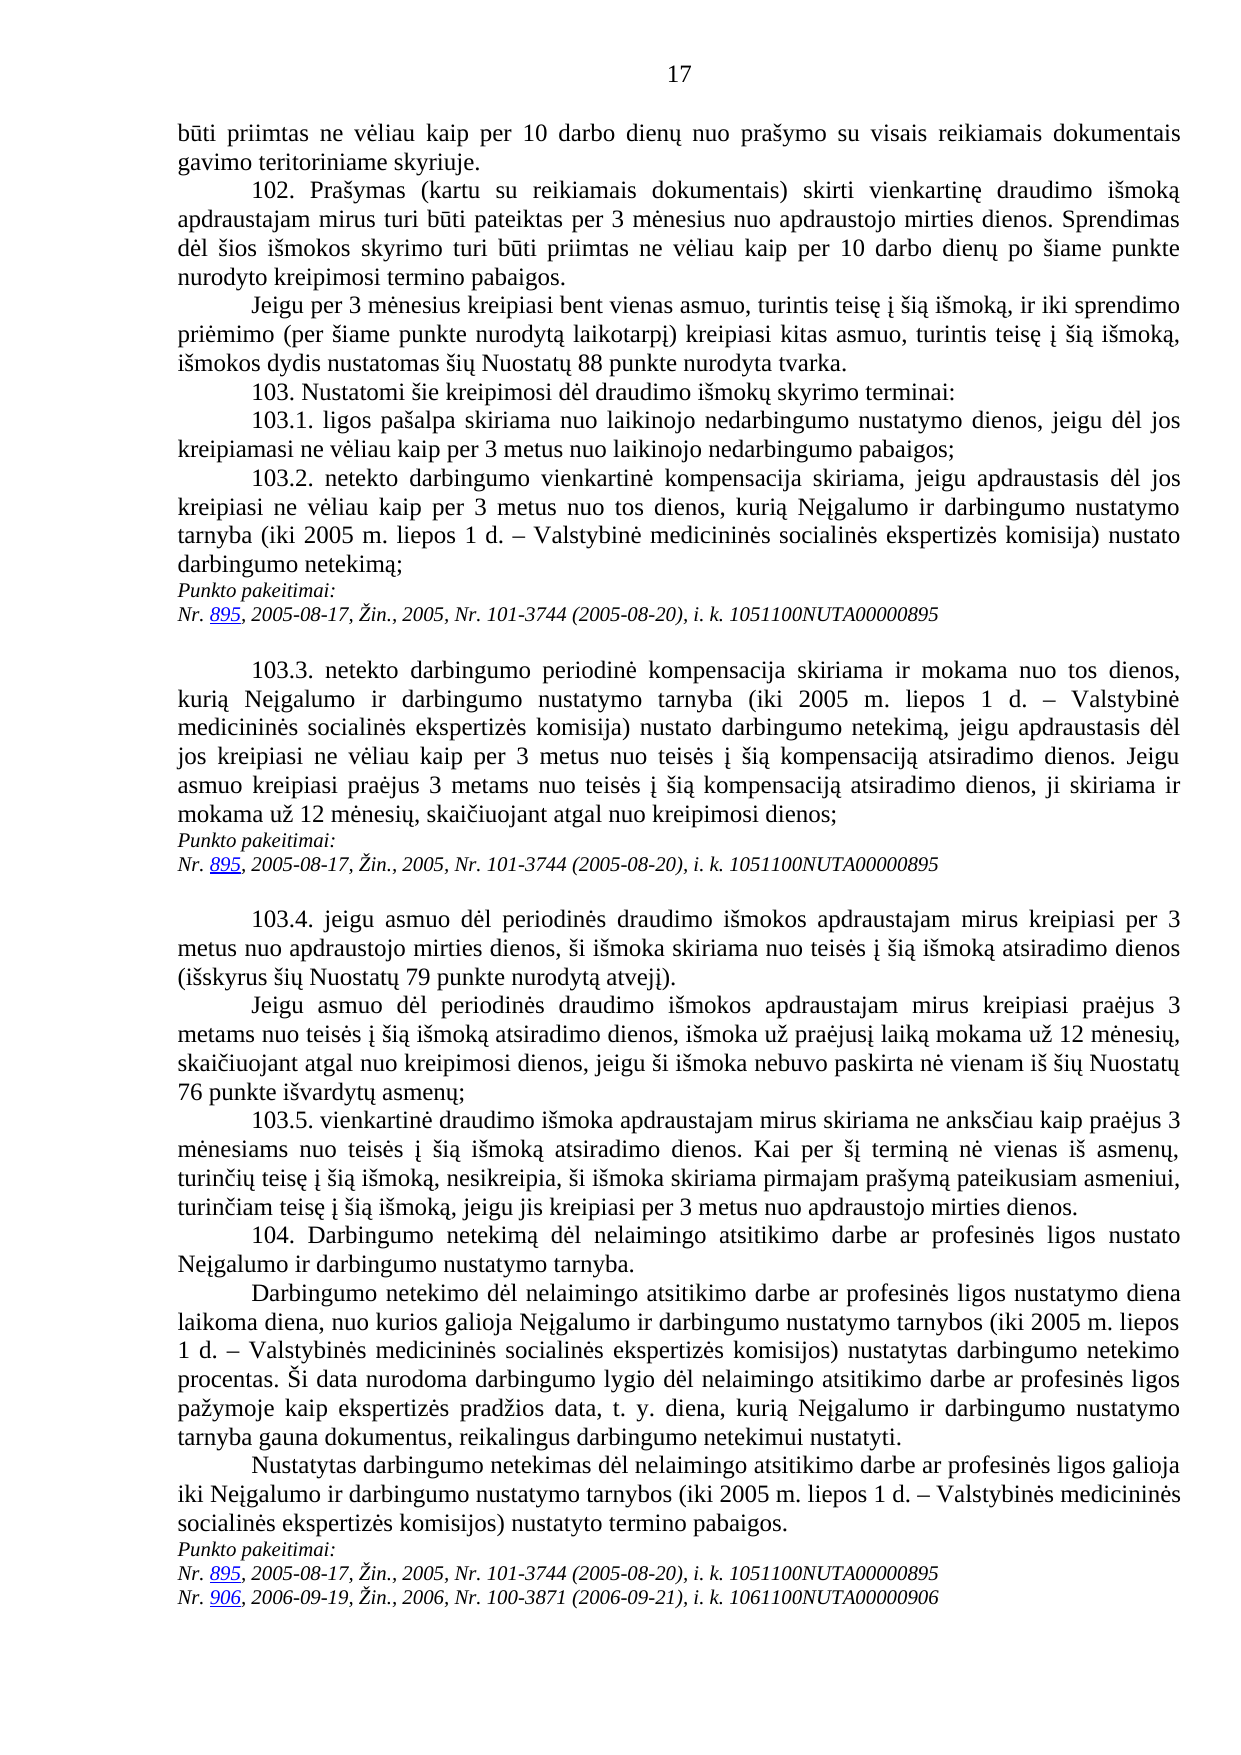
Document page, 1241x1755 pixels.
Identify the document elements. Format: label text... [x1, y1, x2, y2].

text Jeigu per 3 mėnesius kreipiasi bent vienas asmuo, turintis teisę į šią išmoką, ir iki sprendimo priėmimo (per šiame punkte nurodytą laikotarpį) kreipiasi kitas asmuo, turintis teisę į šią išmoką, išmokos dydis nustatomas šių Nuostatų 88 punkte nurodyta tvarka. [177, 291, 1181, 377]
text Punkto pakeitimai: [177, 827, 1181, 852]
text Nr. 895, 2005-08-17, Žin., 2005, Nr. 101-3744 (2005-08-20), i. k. 1051100NUTA00000895 [177, 602, 1181, 626]
text 103.4. jeigu asmuo dėl periodinės draudimo išmokos apdraustajam mirus kreipiasi per 3 metus nuo apdraustojo mirties dienos, ši išmoka skiriama nuo teisės į šią išmoką atsiradimo dienos (išskyrus šių Nuostatų 79 punkte nurodytą atvejį). [177, 904, 1181, 991]
text Jeigu asmuo dėl periodinės draudimo išmokos apdraustajam mirus kreipiasi praėjus 3 metams nuo teisės į šią išmoką atsiradimo dienos, išmoka už praėjusį laiką mokama už 12 mėnesių, skaičiuojant atgal nuo kreipimosi dienos, jeigu ši išmoka nebuvo paskirta nė vienam iš šių Nuostatų 76 punkte išvardytų asmenų; [177, 991, 1181, 1106]
text Nr. 906, 2006-09-19, Žin., 2006, Nr. 100-3871 (2006-09-21), i. k. 1061100NUTA00000906 [177, 1585, 1181, 1609]
text 103. Nustatomi šie kreipimosi dėl draudimo išmokų skyrimo terminai: [177, 377, 1181, 406]
text Punkto pakeitimai: [177, 1537, 1181, 1561]
text Nustatytas darbingumo netekimas dėl nelaimingo atsitikimo darbe ar profesinės ligos galioja iki Neįgalumo ir darbingumo nustatymo tarnybos (iki 2005 m. liepos 1 d. – Valstybinės medicininės socialinės ekspertizės komisijos) nustatyto termino pabaigos. [177, 1451, 1181, 1537]
text 103.3. netekto darbingumo periodinė kompensacija skiriama ir mokama nuo tos dienos, kurią Neįgalumo ir darbingumo nustatymo tarnyba (iki 2005 m. liepos 1 d. – Valstybinė medicininės socialinės ekspertizės komisija) nustato darbingumo netekimą, jeigu apdraustasis dėl jos kreipiasi ne vėliau kaip per 3 metus nuo teisės į šią kompensaciją atsiradimo dienos. Jeigu asmuo kreipiasi praėjus 3 metams nuo teisės į šią kompensaciją atsiradimo dienos, ji skiriama ir mokama už 12 mėnesių, skaičiuojant atgal nuo kreipimosi dienos; [177, 655, 1181, 827]
text 103.5. vienkartinė draudimo išmoka apdraustajam mirus skiriama ne anksčiau kaip praėjus 3 mėnesiams nuo teisės į šią išmoką atsiradimo dienos. Kai per šį terminą nė vienas iš asmenų, turinčių teisę į šią išmoką, nesikreipia, ši išmoka skiriama pirmajam prašymą pateikusiam asmeniui, turinčiam teisę į šią išmoką, jeigu jis kreipiasi per 3 metus nuo apdraustojo mirties dienos. [177, 1106, 1181, 1221]
text Nr. 895, 2005-08-17, Žin., 2005, Nr. 101-3744 (2005-08-20), i. k. 1051100NUTA00000895 [177, 1561, 1181, 1585]
text 103.1. ligos pašalpa skiriama nuo laikinojo nedarbingumo nustatymo dienos, jeigu dėl jos kreipiamasi ne vėliau kaip per 3 metus nuo laikinojo nedarbingumo pabaigos; [177, 406, 1181, 463]
text Punkto pakeitimai: [177, 578, 1181, 602]
text 102. Prašymas (kartu su reikiamais dokumentais) skirti vienkartinę draudimo išmoką apdraustajam mirus turi būti pateiktas per 3 mėnesius nuo apdraustojo mirties dienos. Sprendimas dėl šios išmokos skyrimo turi būti priimtas ne vėliau kaip per 10 darbo dienų po šiame punkte nurodyto kreipimosi termino pabaigos. [177, 176, 1181, 291]
text 103.2. netekto darbingumo vienkartinė kompensacija skiriama, jeigu apdraustasis dėl jos kreipiasi ne vėliau kaip per 3 metus nuo tos dienos, kurią Neįgalumo ir darbingumo nustatymo tarnyba (iki 2005 m. liepos 1 d. – Valstybinė medicininės socialinės ekspertizės komisija) nustato darbingumo netekimą; [177, 463, 1181, 578]
text būti priimtas ne vėliau kaip per 10 darbo dienų nuo prašymo su visais reikiamais dokumentais gavimo teritoriniame skyriuje. [177, 118, 1181, 176]
text Darbingumo netekimo dėl nelaimingo atsitikimo darbe ar profesinės ligos nustatymo diena laikoma diena, nuo kurios galioja Neįgalumo ir darbingumo nustatymo tarnybos (iki 2005 m. liepos 1 d. – Valstybinės medicininės socialinės ekspertizės komisijos) nustatytas darbingumo netekimo procentas. Ši data nurodoma darbingumo lygio dėl nelaimingo atsitikimo darbe ar profesinės ligos pažymoje kaip ekspertizės pradžios data, t. y. diena, kurią Neįgalumo ir darbingumo nustatymo tarnyba gauna dokumentus, reikalingus darbingumo netekimui nustatyti. [177, 1278, 1181, 1451]
text 104. Darbingumo netekimą dėl nelaimingo atsitikimo darbe ar profesinės ligos nustato Neįgalumo ir darbingumo nustatymo tarnyba. [177, 1221, 1181, 1278]
text Nr. 895, 2005-08-17, Žin., 2005, Nr. 101-3744 (2005-08-20), i. k. 1051100NUTA00000895 [177, 852, 1181, 876]
